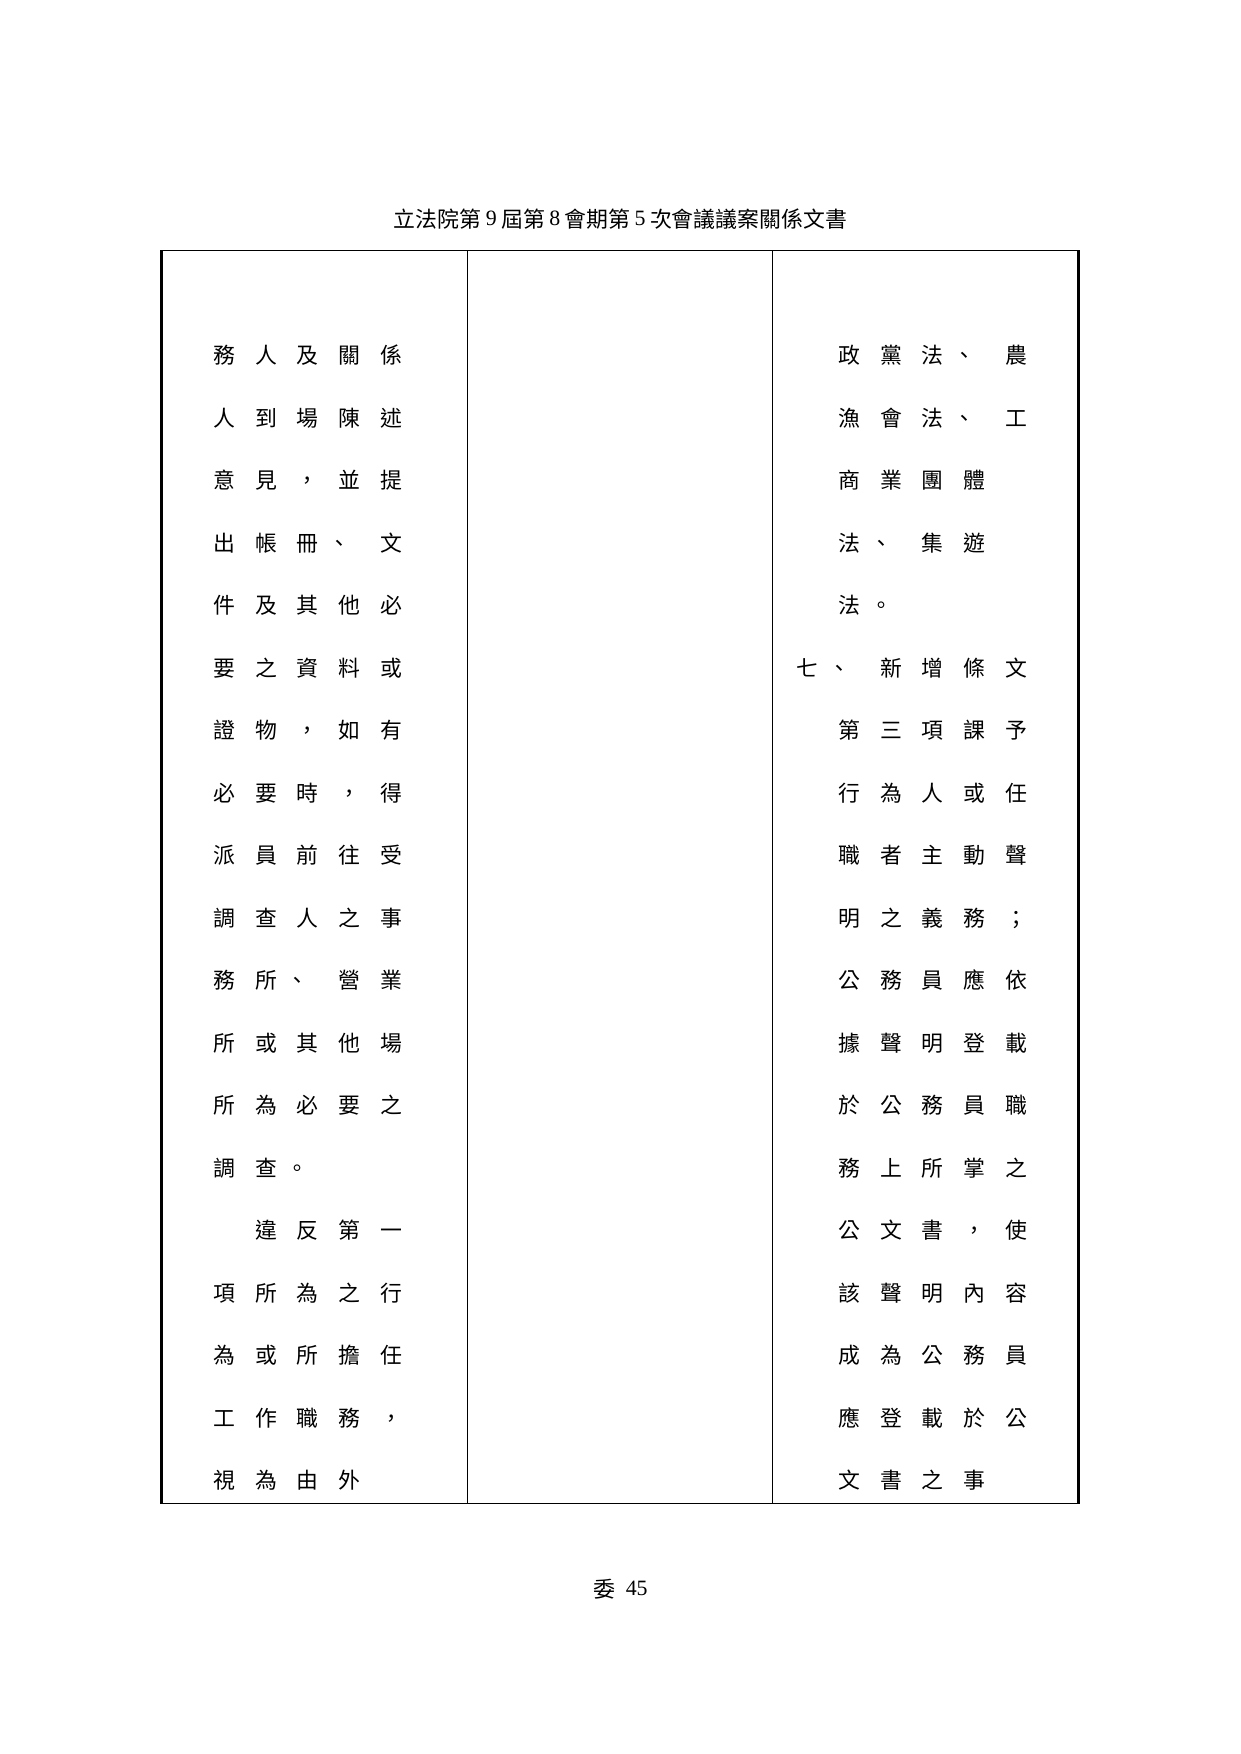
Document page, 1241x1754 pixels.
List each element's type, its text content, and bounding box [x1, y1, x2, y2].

table_cell [468, 251, 772, 1503]
table_cell 政黨法、農漁會法、工商業團體法、集遊法。 七、新增條文第三項課予行為人或任職者主動聲明之義務；公務員應依據聲明登載於公務員職務上所掌之公文書，使該聲明內容成為公務員應登載於公文書之事 [773, 251, 1077, 1503]
table_cell 務人及關係人到場陳述意見，並提出帳冊、文件及其他必要之資料或證物，如有必要時，得派員前往受調查人之事務所、營業所或其他場所為必要之調查。 違反第一項所為之行為或所擔任工作職務，視為由外 [163, 251, 467, 1503]
